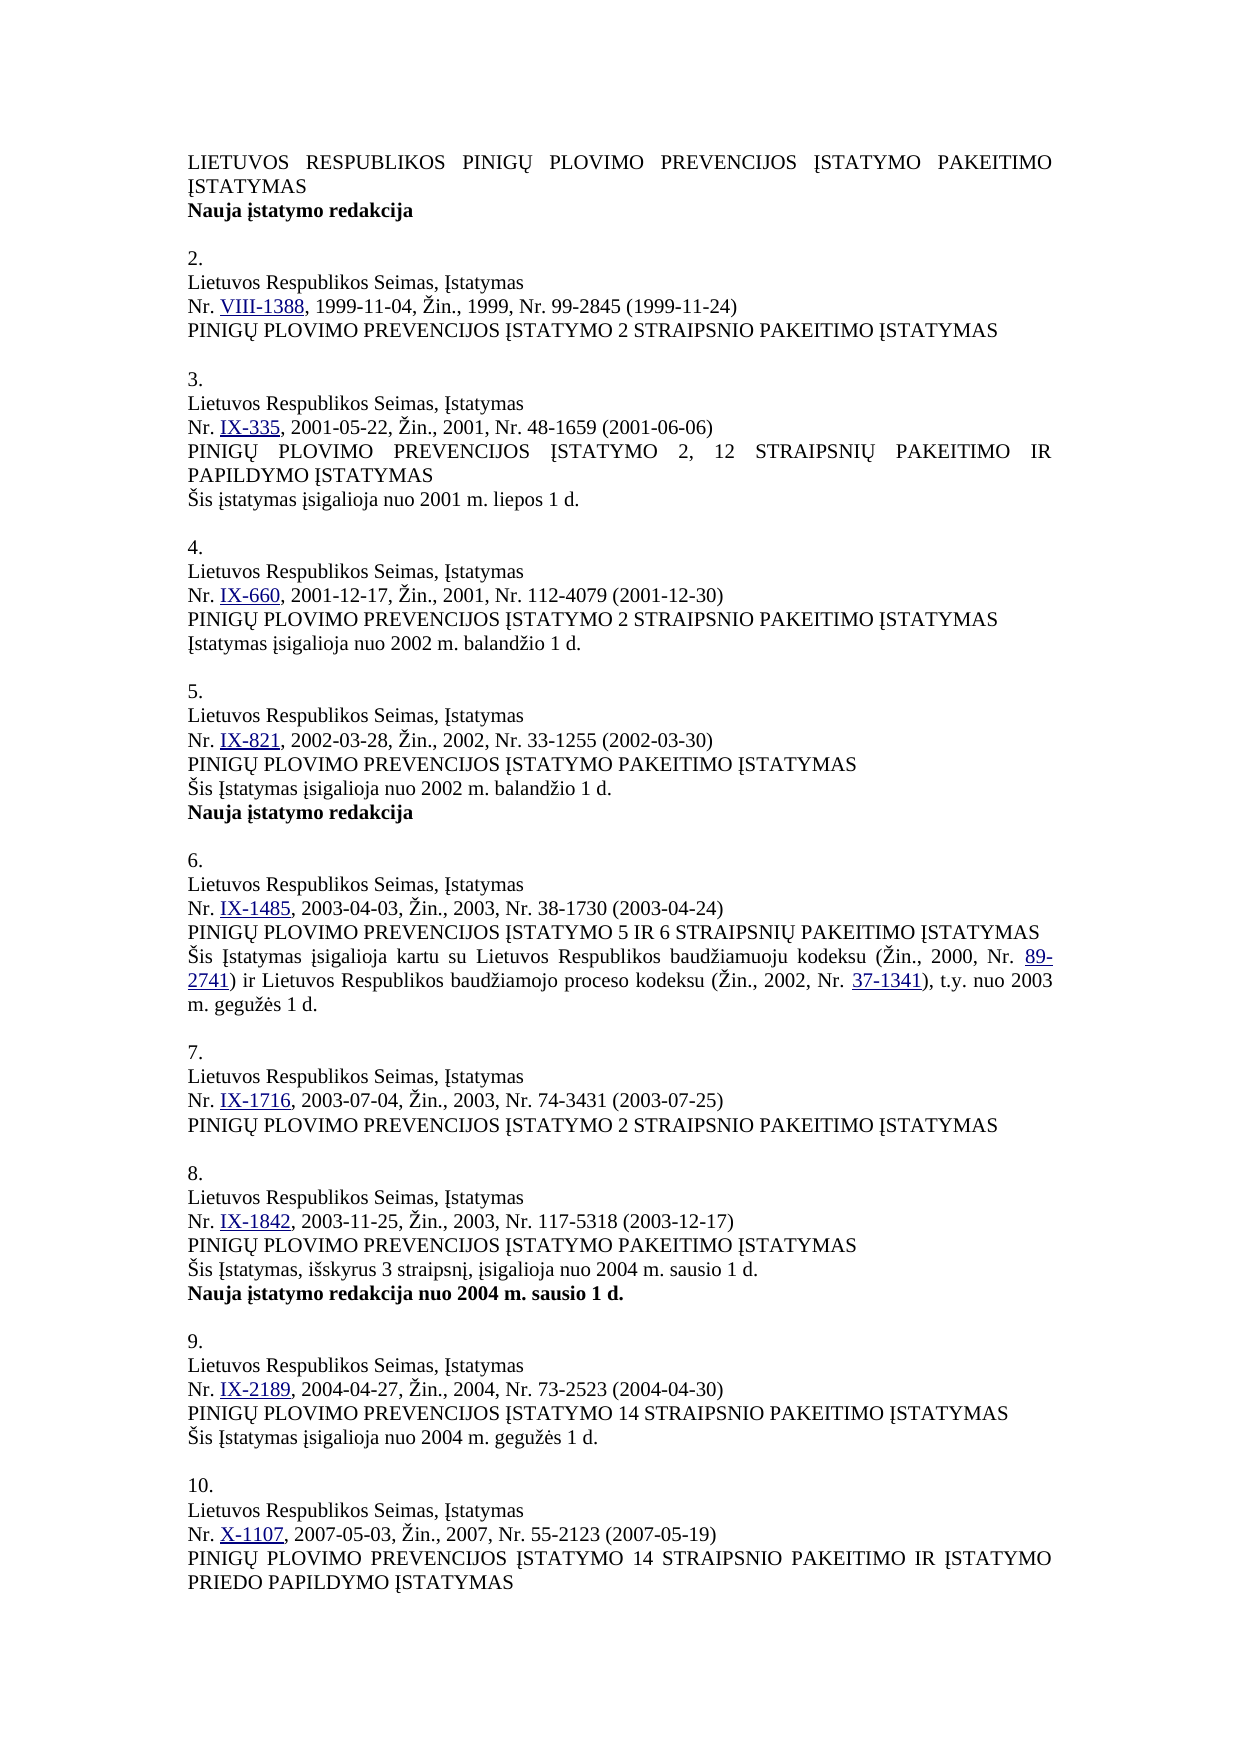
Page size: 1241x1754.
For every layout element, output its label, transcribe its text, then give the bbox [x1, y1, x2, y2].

text 8. [187, 1161, 1053, 1185]
text Šis Įstatymas įsigalioja nuo 2004 m. gegužės 1 d. [187, 1425, 1053, 1449]
text 2. [187, 246, 1053, 270]
text Lietuvos Respublikos Seimas, Įstatymas [187, 1497, 1053, 1522]
text Šis įstatymas įsigalioja nuo 2001 m. liepos 1 d. [187, 487, 1053, 511]
text Lietuvos Respublikos Seimas, Įstatymas [187, 391, 1053, 415]
text Nr. X-1107, 2007-05-03, Žin., 2007, Nr. 55-2123 (2007-05-19) [187, 1522, 1053, 1546]
text 5. [187, 679, 1053, 703]
text Nr. IX-2189, 2004-04-27, Žin., 2004, Nr. 73-2523 (2004-04-30) [187, 1377, 1053, 1401]
text PINIGŲ PLOVIMO PREVENCIJOS ĮSTATYMO 14 STRAIPSNIO PAKEITIMO IR ĮSTATYMO PRIEDO PAPILDYMO ĮSTATYMAS [187, 1546, 1053, 1594]
text Šis Įstatymas įsigalioja kartu su Lietuvos Respublikos baudžiamuoju kodeksu (Žin., 2000, Nr. 89-2741) ir Lietuvos Respublikos baudžiamojo proceso kodeksu (Žin., 2002, Nr. 37-1341), t.y. nuo 2003 m. gegužės 1 d. [187, 944, 1053, 1016]
text Lietuvos Respublikos Seimas, Įstatymas [187, 1185, 1053, 1209]
text 7. [187, 1040, 1053, 1064]
text PINIGŲ PLOVIMO PREVENCIJOS ĮSTATYMO PAKEITIMO ĮSTATYMAS [187, 1233, 1053, 1257]
subtitle Nauja įstatymo redakcija [187, 198, 1053, 222]
text 3. [187, 367, 1053, 391]
text Nr. IX-1716, 2003-07-04, Žin., 2003, Nr. 74-3431 (2003-07-25) [187, 1088, 1053, 1112]
text 9. [187, 1329, 1053, 1353]
text Šis Įstatymas, išskyrus 3 straipsnį, įsigalioja nuo 2004 m. sausio 1 d. [187, 1257, 1053, 1281]
text Lietuvos Respublikos Seimas, Įstatymas [187, 1353, 1053, 1377]
text Nr. IX-821, 2002-03-28, Žin., 2002, Nr. 33-1255 (2002-03-30) [187, 727, 1053, 752]
text PINIGŲ PLOVIMO PREVENCIJOS ĮSTATYMO 2 STRAIPSNIO PAKEITIMO ĮSTATYMAS [187, 318, 1053, 342]
text PINIGŲ PLOVIMO PREVENCIJOS ĮSTATYMO 2 STRAIPSNIO PAKEITIMO ĮSTATYMAS [187, 607, 1053, 631]
text PINIGŲ PLOVIMO PREVENCIJOS ĮSTATYMO 5 IR 6 STRAIPSNIŲ PAKEITIMO ĮSTATYMAS [187, 920, 1053, 944]
subtitle Nauja įstatymo redakcija nuo 2004 m. sausio 1 d. [187, 1281, 1053, 1305]
text Lietuvos Respublikos Seimas, Įstatymas [187, 559, 1053, 583]
text 4. [187, 535, 1053, 559]
text Lietuvos Respublikos Seimas, Įstatymas [187, 872, 1053, 896]
text Įstatymas įsigalioja nuo 2002 m. balandžio 1 d. [187, 631, 1053, 655]
text Nr. VIII-1388, 1999-11-04, Žin., 1999, Nr. 99-2845 (1999-11-24) [187, 294, 1053, 318]
text LIETUVOS RESPUBLIKOS PINIGŲ PLOVIMO PREVENCIJOS ĮSTATYMO PAKEITIMO ĮSTATYMAS [187, 150, 1053, 198]
text Nr. IX-1485, 2003-04-03, Žin., 2003, Nr. 38-1730 (2003-04-24) [187, 896, 1053, 920]
text PINIGŲ PLOVIMO PREVENCIJOS ĮSTATYMO 2, 12 STRAIPSNIŲ PAKEITIMO IR PAPILDYMO ĮSTATYMAS [187, 439, 1053, 487]
text PINIGŲ PLOVIMO PREVENCIJOS ĮSTATYMO 14 STRAIPSNIO PAKEITIMO ĮSTATYMAS [187, 1401, 1053, 1425]
text PINIGŲ PLOVIMO PREVENCIJOS ĮSTATYMO PAKEITIMO ĮSTATYMAS [187, 752, 1053, 776]
text 6. [187, 848, 1053, 872]
text 10. [187, 1473, 1053, 1497]
text Nr. IX-660, 2001-12-17, Žin., 2001, Nr. 112-4079 (2001-12-30) [187, 583, 1053, 607]
text Lietuvos Respublikos Seimas, Įstatymas [187, 703, 1053, 727]
text PINIGŲ PLOVIMO PREVENCIJOS ĮSTATYMO 2 STRAIPSNIO PAKEITIMO ĮSTATYMAS [187, 1112, 1053, 1137]
text Lietuvos Respublikos Seimas, Įstatymas [187, 270, 1053, 294]
text Lietuvos Respublikos Seimas, Įstatymas [187, 1064, 1053, 1088]
text Šis Įstatymas įsigalioja nuo 2002 m. balandžio 1 d. [187, 776, 1053, 800]
subtitle Nauja įstatymo redakcija [187, 800, 1053, 824]
text Nr. IX-335, 2001-05-22, Žin., 2001, Nr. 48-1659 (2001-06-06) [187, 415, 1053, 439]
text Nr. IX-1842, 2003-11-25, Žin., 2003, Nr. 117-5318 (2003-12-17) [187, 1209, 1053, 1233]
